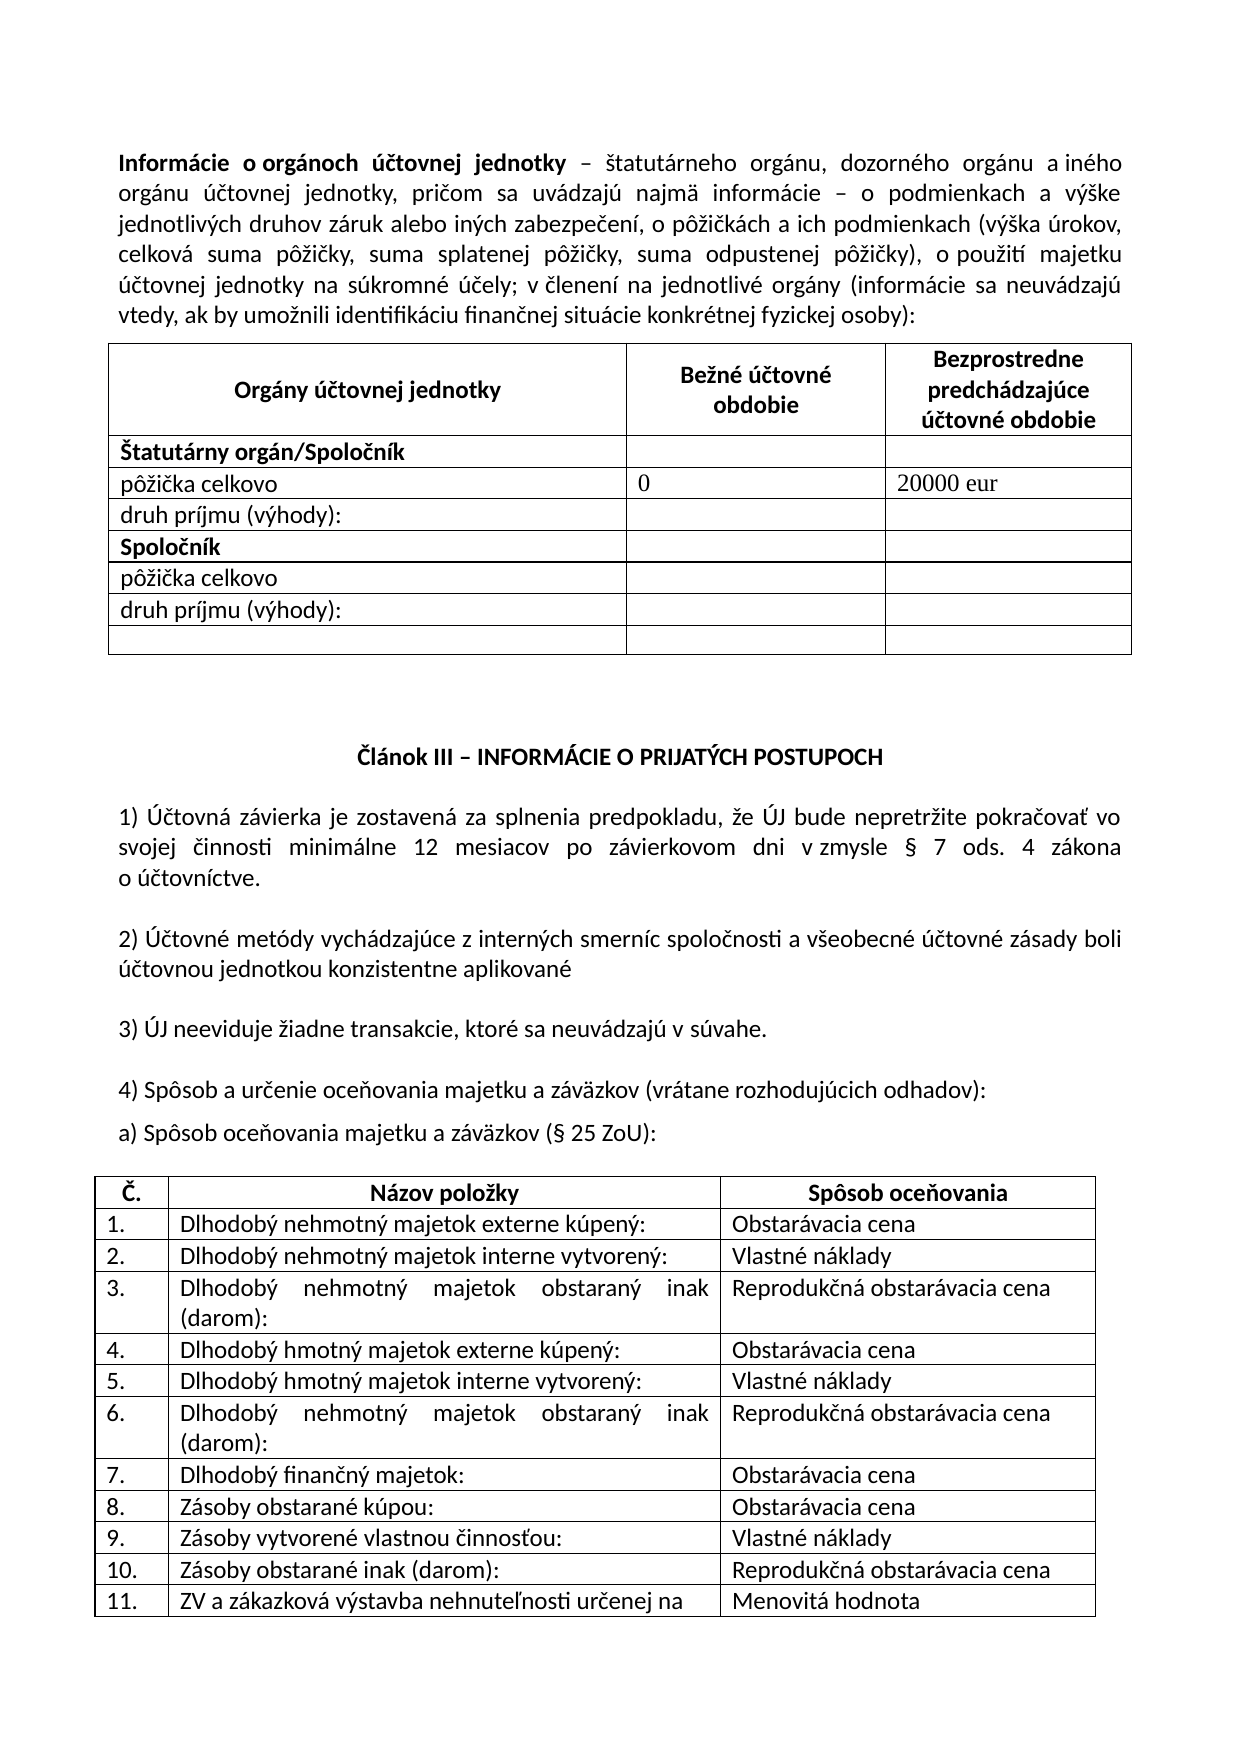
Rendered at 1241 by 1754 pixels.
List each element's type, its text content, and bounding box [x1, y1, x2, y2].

table_header Názov položky [169, 1177, 720, 1208]
table_cell [886, 563, 1131, 593]
table_cell Menovitá hodnota [721, 1585, 1095, 1616]
table_cell Dlhodobý hmotný majetok externe kúpený: [169, 1334, 720, 1364]
table_cell Spoločník [109, 531, 626, 561]
table_cell [627, 626, 885, 654]
table_cell Reprodukčná obstarávacia cena [721, 1397, 1095, 1458]
text 4) Spôsob a určenie oceňovania majetku a záväzkov (vrátane rozhodujúcich odhadov): [118, 1074, 1122, 1104]
table_cell Vlastné náklady [721, 1240, 1095, 1271]
table_cell Obstarávacia cena [721, 1209, 1095, 1239]
table_cell [627, 436, 885, 467]
table_cell [627, 563, 885, 593]
table_cell Zásoby obstarané kúpou: [169, 1491, 720, 1521]
table_header Bežné účtovné obdobie [627, 344, 885, 435]
table_cell 8. [96, 1491, 168, 1521]
table_cell [886, 499, 1131, 530]
table_header Spôsob oceňovania [721, 1177, 1095, 1208]
table_cell Dlhodobý nehmotný majetok externe kúpený: [169, 1209, 720, 1239]
table_cell [109, 626, 626, 654]
table_cell 2. [96, 1240, 168, 1271]
table_cell [886, 626, 1131, 654]
table_cell 5. [96, 1365, 168, 1396]
table_cell pôžička celkovo [109, 563, 626, 593]
table_cell Štatutárny orgán/Spoločník [109, 436, 626, 467]
table_cell Dlhodobý nehmotný majetok obstaraný inak (darom): [169, 1272, 720, 1333]
table_cell Reprodukčná obstarávacia cena [721, 1272, 1095, 1333]
table_cell [627, 594, 885, 624]
table_header Č. [96, 1177, 168, 1208]
text 3) ÚJ neeviduje žiadne transakcie, ktoré sa neuvádzajú v súvahe. [118, 1013, 1122, 1043]
text Článok III – INFORMÁCIE O PRIJATÝCH POSTUPOCH [118, 742, 1122, 772]
table_cell [886, 531, 1131, 561]
table_cell [886, 594, 1131, 624]
table_cell 3. [96, 1272, 168, 1333]
table_cell Obstarávacia cena [721, 1459, 1095, 1489]
table_cell Reprodukčná obstarávacia cena [721, 1554, 1095, 1584]
table_cell druh príjmu (výhody): [109, 594, 626, 624]
text 2) Účtovné metódy vychádzajúce z interných smerníc spoločnosti a všeobecné účtovné zásady boli účtovnou jednotkou konzistentne aplikované [118, 923, 1122, 984]
table_cell [886, 436, 1131, 467]
table_cell [627, 499, 885, 530]
text a) Spôsob oceňovania majetku a záväzkov (§ 25 ZoU): [118, 1117, 1122, 1147]
table_cell Obstarávacia cena [721, 1334, 1095, 1364]
table_cell 11. [96, 1585, 168, 1616]
table_cell Zásoby vytvorené vlastnou činnosťou: [169, 1522, 720, 1553]
text 1) Účtovná závierka je zostavená za splnenia predpokladu, že ÚJ bude nepretržite pokračovať vo svojej činnosti minimálne 12 mesiacov po závierkovom dni v zmysle § 7 ods. 4 zákona o účtovníctve. [118, 801, 1122, 892]
table_cell Obstarávacia cena [721, 1491, 1095, 1521]
table_cell 1. [96, 1209, 168, 1239]
table_cell 6. [96, 1397, 168, 1458]
table_cell 4. [96, 1334, 168, 1364]
table_header Bezprostredne predchádzajúce účtovné obdobie [886, 344, 1131, 435]
table_cell pôžička celkovo [109, 468, 626, 498]
table_cell 9. [96, 1522, 168, 1553]
table_cell 20000 eur [886, 468, 1131, 498]
table_cell 0 [627, 468, 885, 498]
table_header Orgány účtovnej jednotky [109, 344, 626, 435]
table_cell Dlhodobý finančný majetok: [169, 1459, 720, 1489]
table_cell 7. [96, 1459, 168, 1489]
table_cell [627, 531, 885, 561]
table_cell ZV a zákazková výstavba nehnuteľnosti určenej na [169, 1585, 720, 1616]
table_cell Dlhodobý hmotný majetok interne vytvorený: [169, 1365, 720, 1396]
table_cell druh príjmu (výhody): [109, 499, 626, 530]
table_cell Vlastné náklady [721, 1365, 1095, 1396]
table_cell Dlhodobý nehmotný majetok obstaraný inak (darom): [169, 1397, 720, 1458]
table_cell Dlhodobý nehmotný majetok interne vytvorený: [169, 1240, 720, 1271]
table_cell Vlastné náklady [721, 1522, 1095, 1553]
table_cell 10. [96, 1554, 168, 1584]
text Informácie o orgánoch účtovnej jednotky – štatutárneho orgánu, dozorného orgánu a iného orgánu účtovnej jednotky, pričom sa uvádzajú najmä informácie – o podmienkach a výške jednotlivých druhov záruk alebo iných zabezpečení, o pôžičkách a ich podmienkach (výška úrokov, celková suma pôžičky, suma splatenej pôžičky, suma odpustenej pôžičky), o použití majetku účtovnej jednotky na súkromné účely; v členení na jednotlivé orgány (informácie sa neuvádzajú vtedy, ak by umožnili identifikáciu finančnej situácie konkrétnej fyzickej osoby): [118, 147, 1122, 330]
table_cell Zásoby obstarané inak (darom): [169, 1554, 720, 1584]
